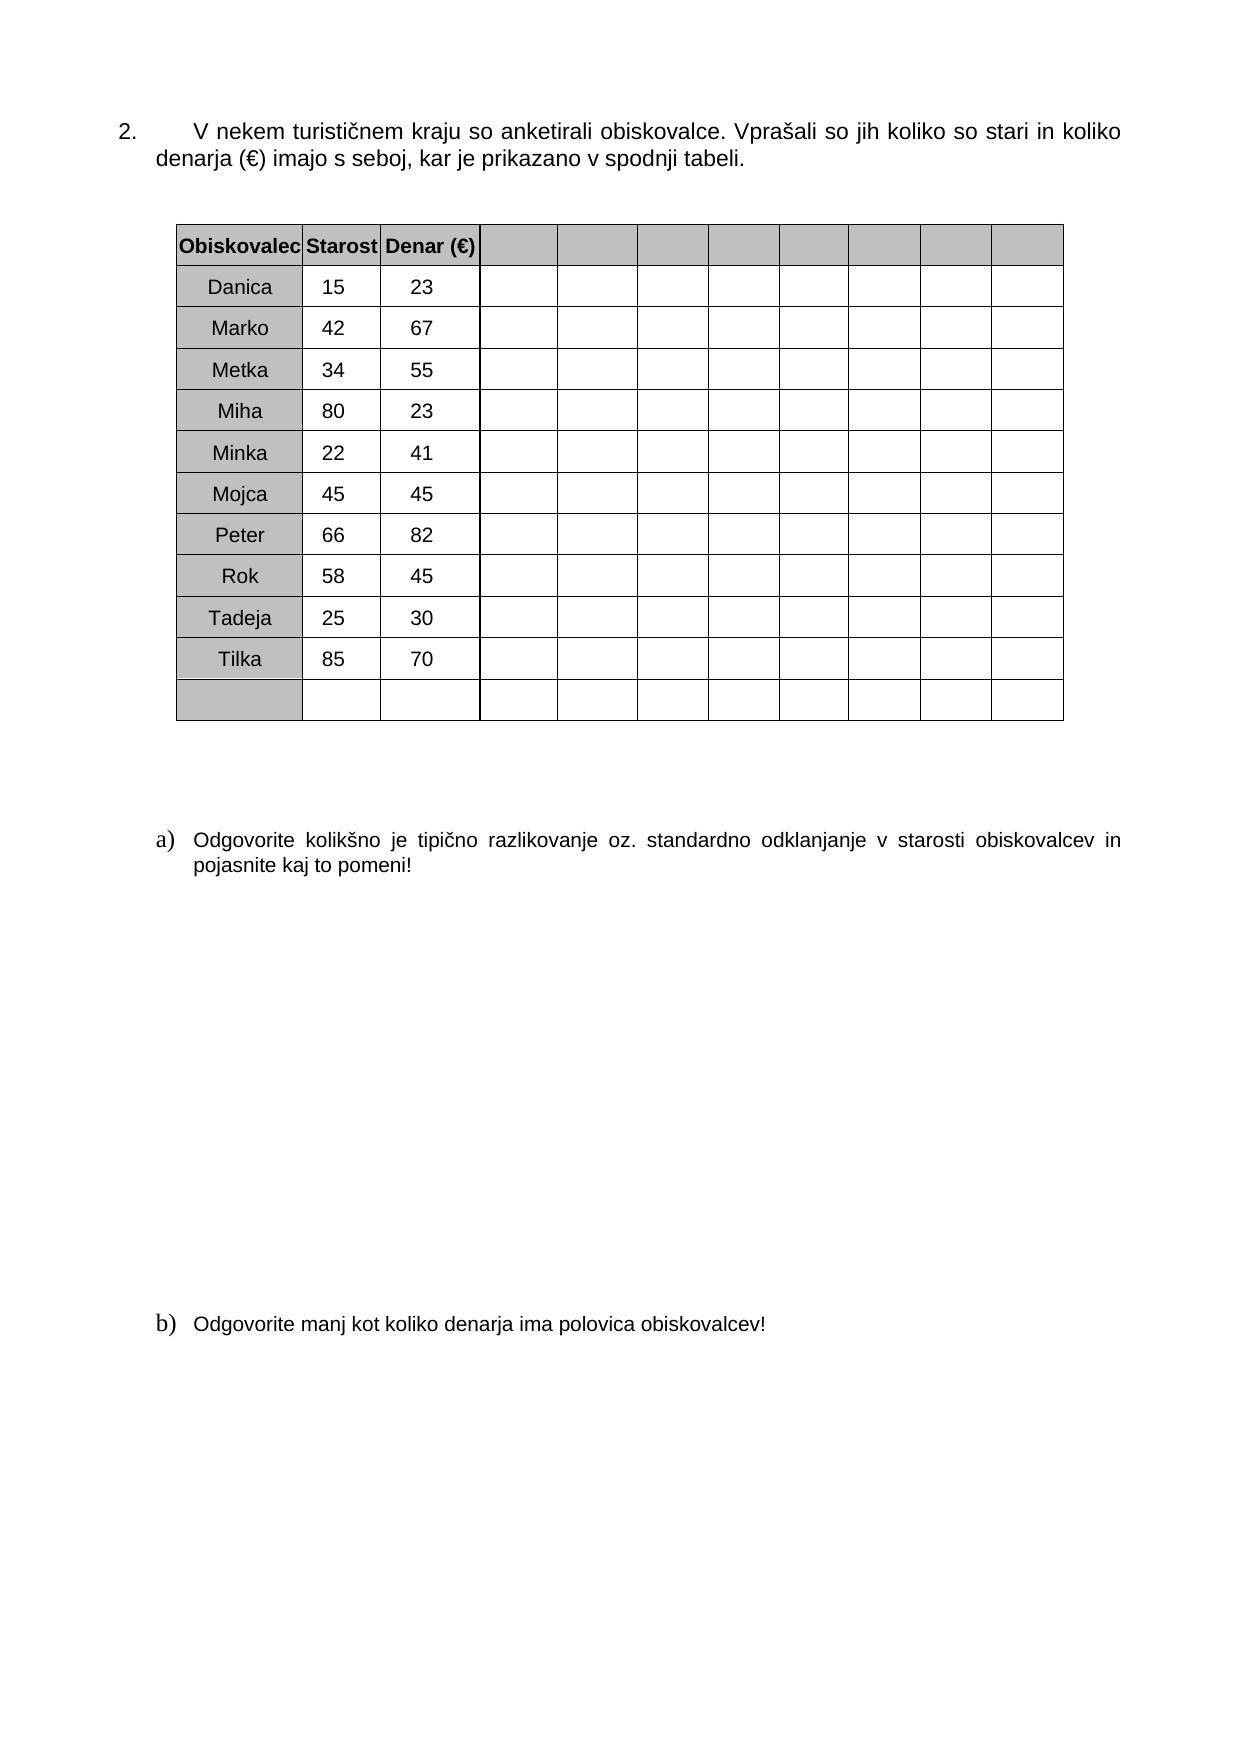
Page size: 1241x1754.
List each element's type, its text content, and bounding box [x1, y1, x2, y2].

table_cell [921, 307, 991, 348]
table_cell [780, 473, 848, 513]
table_cell [638, 597, 708, 637]
table_cell [849, 349, 920, 389]
table_cell [921, 431, 991, 472]
table_cell [381, 680, 479, 720]
table_cell [992, 349, 1063, 389]
table_cell Marko [177, 307, 302, 348]
table_cell [780, 307, 848, 348]
table_cell [921, 266, 991, 306]
table_cell 55 [381, 349, 479, 389]
table_cell 42 [303, 307, 380, 348]
table_cell [638, 555, 708, 596]
table_cell [709, 473, 779, 513]
table_cell 22 [303, 431, 380, 472]
table_cell Danica [177, 266, 302, 306]
table_header [780, 225, 848, 265]
table_cell [849, 307, 920, 348]
table_cell Tadeja [177, 597, 302, 637]
table_cell [481, 514, 557, 554]
table_cell 66 [303, 514, 380, 554]
table_cell [849, 638, 920, 678]
table_cell [481, 680, 557, 720]
table_cell [921, 514, 991, 554]
table_cell [558, 307, 637, 348]
table_cell [638, 680, 708, 720]
table_cell [921, 680, 991, 720]
table_cell [780, 266, 848, 306]
table_cell [638, 473, 708, 513]
table_cell 25 [303, 597, 380, 637]
table_header Denar (€) [381, 225, 479, 265]
table_cell [992, 514, 1063, 554]
table_cell [481, 349, 557, 389]
table_cell [558, 473, 637, 513]
table_header [558, 225, 637, 265]
table_cell [638, 390, 708, 430]
table_header [638, 225, 708, 265]
table_cell Rok [177, 555, 302, 596]
table_cell 58 [303, 555, 380, 596]
table_cell [303, 680, 380, 720]
table_cell [709, 638, 779, 678]
table_cell [849, 680, 920, 720]
table_cell [849, 390, 920, 430]
table_cell Tilka [177, 638, 302, 678]
table_cell [709, 597, 779, 637]
table_cell [558, 638, 637, 678]
table_cell [780, 349, 848, 389]
table_cell [992, 307, 1063, 348]
table_cell [638, 514, 708, 554]
table_cell [709, 390, 779, 430]
table_cell [558, 266, 637, 306]
table_cell [558, 349, 637, 389]
table_cell [481, 390, 557, 430]
table_cell Peter [177, 514, 302, 554]
table_cell [709, 680, 779, 720]
table_cell [638, 307, 708, 348]
table_cell [481, 638, 557, 678]
table_cell [638, 431, 708, 472]
table_cell [849, 514, 920, 554]
table_cell 45 [381, 555, 479, 596]
table_cell [709, 555, 779, 596]
table_cell [849, 266, 920, 306]
table_header [921, 225, 991, 265]
table_cell [558, 555, 637, 596]
table_cell [780, 680, 848, 720]
table_cell [709, 514, 779, 554]
table_cell Mojca [177, 473, 302, 513]
table_cell Miha [177, 390, 302, 430]
table_cell [481, 266, 557, 306]
table_cell [921, 638, 991, 678]
table_cell 41 [381, 431, 479, 472]
table_cell [709, 266, 779, 306]
table_cell [992, 597, 1063, 637]
table_cell 45 [303, 473, 380, 513]
table_cell 34 [303, 349, 380, 389]
table_cell [558, 431, 637, 472]
table_cell 85 [303, 638, 380, 678]
table_header Obiskovalec [177, 225, 302, 265]
table_cell [921, 473, 991, 513]
table_cell [558, 680, 637, 720]
table_cell 67 [381, 307, 479, 348]
table_cell [921, 597, 991, 637]
table_cell [780, 431, 848, 472]
table_cell [558, 597, 637, 637]
table_cell [992, 555, 1063, 596]
table_cell [709, 307, 779, 348]
table_header Starost [303, 225, 380, 265]
table_cell 23 [381, 266, 479, 306]
table_cell [921, 349, 991, 389]
table_cell [481, 307, 557, 348]
table_cell [638, 349, 708, 389]
table_cell 30 [381, 597, 479, 637]
table_cell [992, 266, 1063, 306]
table_cell 70 [381, 638, 479, 678]
table_cell [780, 390, 848, 430]
table_cell [709, 349, 779, 389]
table_cell [921, 555, 991, 596]
list V nekem turističnem kraju so anketirali obiskovalce. Vprašali so jih koliko so stari in koliko denarja (€) imajo s seboj, kar je prikazano v spodnji tabeli. [118, 118, 1122, 171]
table_cell Metka [177, 349, 302, 389]
table_cell [780, 555, 848, 596]
table_cell [849, 597, 920, 637]
table_cell [558, 390, 637, 430]
table_cell [481, 555, 557, 596]
table_cell 15 [303, 266, 380, 306]
list Odgovorite manj kot koliko denarja ima polovica obiskovalcev! [156, 1308, 1122, 1337]
table_cell [849, 555, 920, 596]
table_cell [849, 431, 920, 472]
table_header [992, 225, 1063, 265]
table_header [849, 225, 920, 265]
table_header [709, 225, 779, 265]
table_cell [992, 390, 1063, 430]
table_cell 45 [381, 473, 479, 513]
table_cell Minka [177, 431, 302, 472]
table_cell 23 [381, 390, 479, 430]
table_cell [638, 638, 708, 678]
table_header [481, 225, 557, 265]
table_cell [709, 431, 779, 472]
table_cell [849, 473, 920, 513]
table_cell [780, 638, 848, 678]
table_cell [558, 514, 637, 554]
table_cell [780, 597, 848, 637]
list Odgovorite kolikšno je tipično razlikovanje oz. standardno odklanjanje v starosti obiskovalcev in pojasnite kaj to pomeni! [156, 824, 1122, 877]
table_cell 80 [303, 390, 380, 430]
table_cell [921, 390, 991, 430]
table_cell [780, 514, 848, 554]
table_cell [992, 431, 1063, 472]
table_cell [177, 680, 302, 720]
table_cell [481, 597, 557, 637]
table_cell [992, 638, 1063, 678]
table_cell [992, 680, 1063, 720]
table_cell [638, 266, 708, 306]
table_cell [992, 473, 1063, 513]
table_cell 82 [381, 514, 479, 554]
table_cell [481, 431, 557, 472]
table_cell [481, 473, 557, 513]
